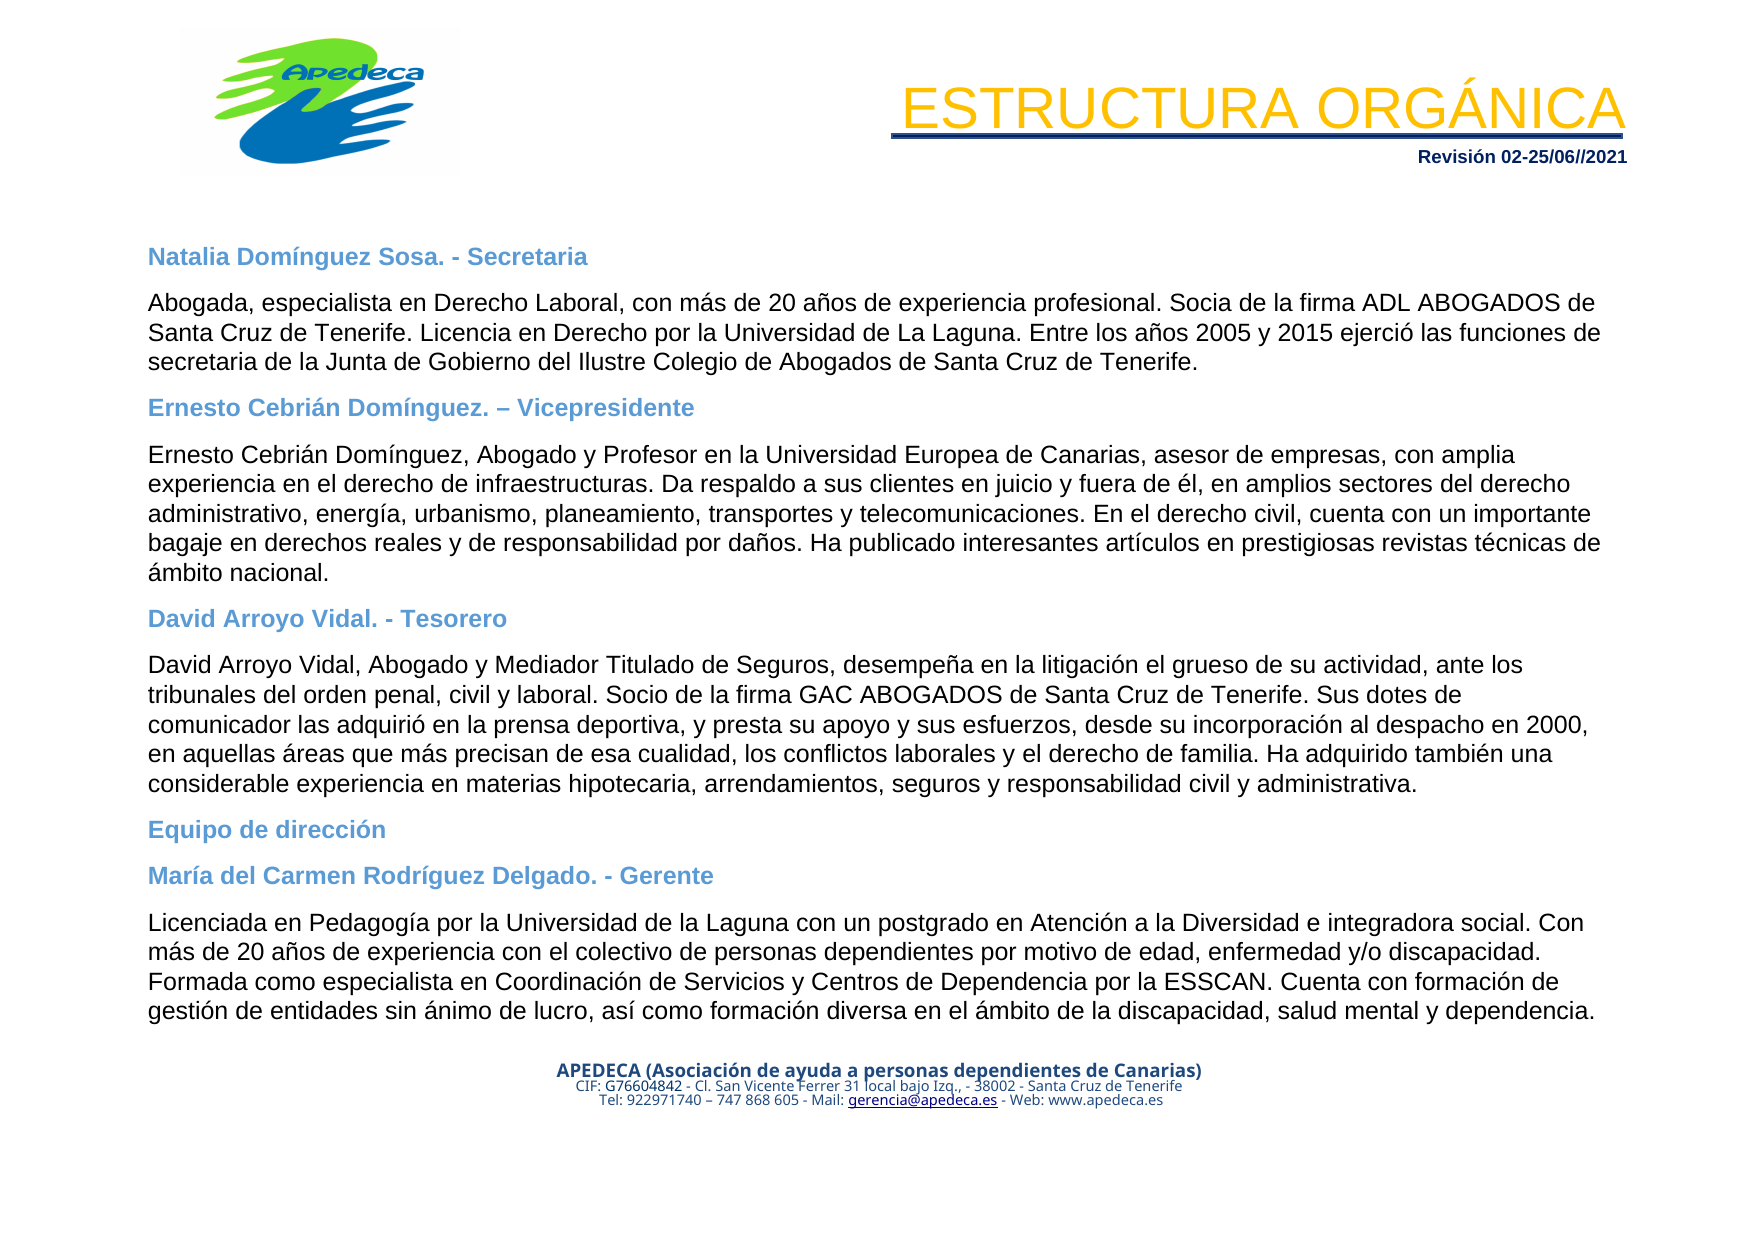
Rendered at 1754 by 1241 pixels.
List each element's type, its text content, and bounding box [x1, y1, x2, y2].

text María del Carmen Rodríguez Delgado. - Gerente [148, 861, 1606, 890]
text David Arroyo Vidal. - Tesorero [148, 604, 1606, 633]
text Licenciada en Pedagogía por la Universidad de la Laguna con un postgrado en Atención a la Diversidad e integradora social. Con más de 20 años de experiencia con el colectivo de personas dependientes por motivo de edad, enfermedad y/o discapacidad. Formada como especialista en Coordinación de Servicios y Centros de Dependencia por la ESSCAN. Cuenta con formación de gestión de entidades sin ánimo de lucro, así como formación diversa en el ámbito de la discapacidad, salud mental y dependencia. [148, 908, 1606, 1025]
text Ernesto Cebrián Domínguez, Abogado y Profesor en la Universidad Europea de Canarias, asesor de empresas, con amplia experiencia en el derecho de infraestructuras. Da respaldo a sus clientes en juicio y fuera de él, en amplios sectores del derecho administrativo, energía, urbanismo, planeamiento, transportes y telecomunicaciones. En el derecho civil, cuenta con un importante bagaje en derechos reales y de responsabilidad por daños. Ha publicado interesantes artículos en prestigiosas revistas técnicas de ámbito nacional. [148, 440, 1606, 587]
text Abogada, especialista en Derecho Laboral, con más de 20 años de experiencia profesional. Socia de la firma ADL ABOGADOS de Santa Cruz de Tenerife. Licencia en Derecho por la Universidad de La Laguna. Entre los años 2005 y 2015 ejerció las funciones de secretaria de la Junta de Gobierno del Ilustre Colegio de Abogados de Santa Cruz de Tenerife. [148, 288, 1606, 376]
text David Arroyo Vidal, Abogado y Mediador Titulado de Seguros, desempeña en la litigación el grueso de su actividad, ante los tribunales del orden penal, civil y laboral. Socio de la firma GAC ABOGADOS de Santa Cruz de Tenerife. Sus dotes de comunicador las adquirió en la prensa deportiva, y presta su apoyo y sus esfuerzos, desde su incorporación al despacho en 2000, en aquellas áreas que más precisan de esa cualidad, los conflictos laborales y el derecho de familia. Ha adquirido también una considerable experiencia en materias hipotecaria, arrendamientos, seguros y responsabilidad civil y administrativa. [148, 651, 1606, 798]
text Equipo de dirección [148, 815, 1606, 844]
text Ernesto Cebrián Domínguez. – Vicepresidente [148, 393, 1606, 422]
text Natalia Domínguez Sosa. - Secretaria [148, 242, 1606, 271]
